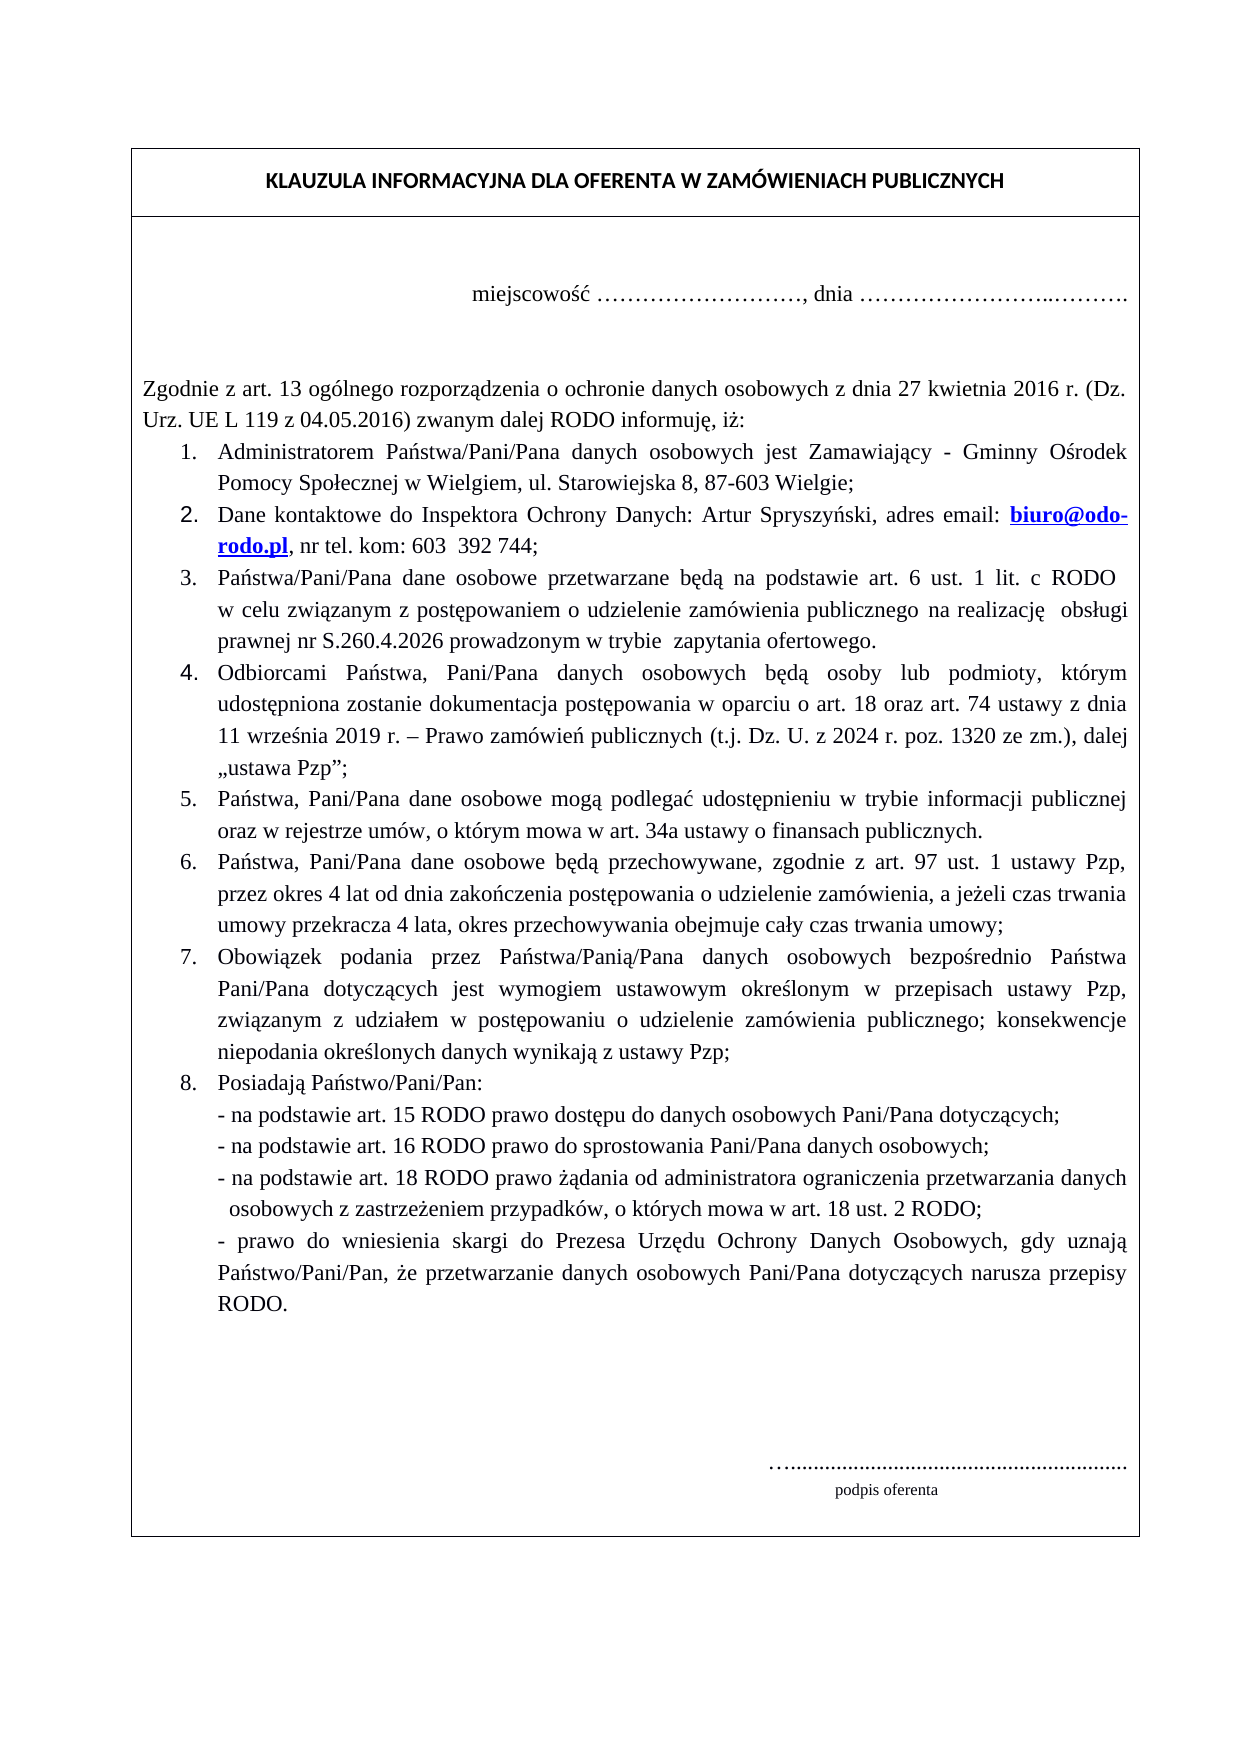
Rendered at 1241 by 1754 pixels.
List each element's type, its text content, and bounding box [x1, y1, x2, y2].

table_cell miejscowość ………………………, dnia ……………………..………. Zgodnie z art. 13 ogólnego rozporządzenia o ochronie danych osobowych z dnia 27 kwietnia 2016 r. (Dz. Urz. UE L 119 z 04.05.2016) zwanym dalej RODO informuję, iż: Administratorem Państwa/Pani/Pana danych osobowych jest Zamawiający - Gminny Ośrodek Pomocy Społecznej w Wielgiem, ul. Starowiejska 8, 87-603 Wielgie; Dane kontaktowe do Inspektora Ochrony Danych: Artur Spryszyński, adres email: biuro@odo-rodo.pl, nr tel. kom: 603 392 744; Państwa/Pani/Pana dane osobowe przetwarzane będą na podstawie art. 6 ust. 1 lit. c RODO w celu związanym z postępowaniem o udzielenie zamówienia publicznego na realizację obsługi prawnej nr S.260.4.2026 prowadzonym w trybie zapytania ofertowego. Odbiorcami Państwa, Pani/Pana danych osobowych będą osoby lub podmioty, którym udostępniona zostanie dokumentacja postępowania w oparciu o art. 18 oraz art. 74 ustawy z dnia 11 września 2019 r. – Prawo zamówień publicznych (t.j. Dz. U. z 2024 r. poz. 1320 ze zm.), dalej „ustawa Pzp”; Państwa, Pani/Pana dane osobowe mogą podlegać udostępnieniu w trybie informacji publicznej oraz w rejestrze umów, o którym mowa w art. 34a ustawy o finansach publicznych. Państwa, Pani/Pana dane osobowe będą przechowywane, zgodnie z art. 97 ust. 1 ustawy Pzp, przez okres 4 lat od dnia zakończenia postępowania o udzielenie zamówienia, a jeżeli czas trwania umowy przekracza 4 lata, okres przechowywania obejmuje cały czas trwania umowy; Obowiązek podania przez Państwa/Panią/Pana danych osobowych bezpośrednio Państwa Pani/Pana dotyczących jest wymogiem ustawowym określonym w przepisach ustawy Pzp, związanym z udziałem w postępowaniu o udzielenie zamówienia publicznego; konsekwencje niepodania określonych danych wynikają z ustawy Pzp; Posiadają Państwo/Pani/Pan: - na podstawie art. 15 RODO prawo dostępu do danych osobowych Pani/Pana dotyczących; - na podstawie art. 16 RODO prawo do sprostowania Pani/Pana danych osobowych; - na podstawie art. 18 RODO prawo żądania od administratora ograniczenia przetwarzania danych osobowych z zastrzeżeniem przypadków, o których mowa w art. 18 ust. 2 RODO; - prawo do wniesienia skargi do Prezesa Urzędu Ochrony Danych Osobowych, gdy uznają Państwo/Pani/Pan, że przetwarzanie danych osobowych Pani/Pana dotyczących narusza przepisy RODO. …........................................................... podpis oferenta [132, 217, 1139, 1536]
table_header KLAUZULA INFORMACYJNA DLA OFERENTA W ZAMÓWIENIACH PUBLICZNYCH [132, 149, 1139, 216]
